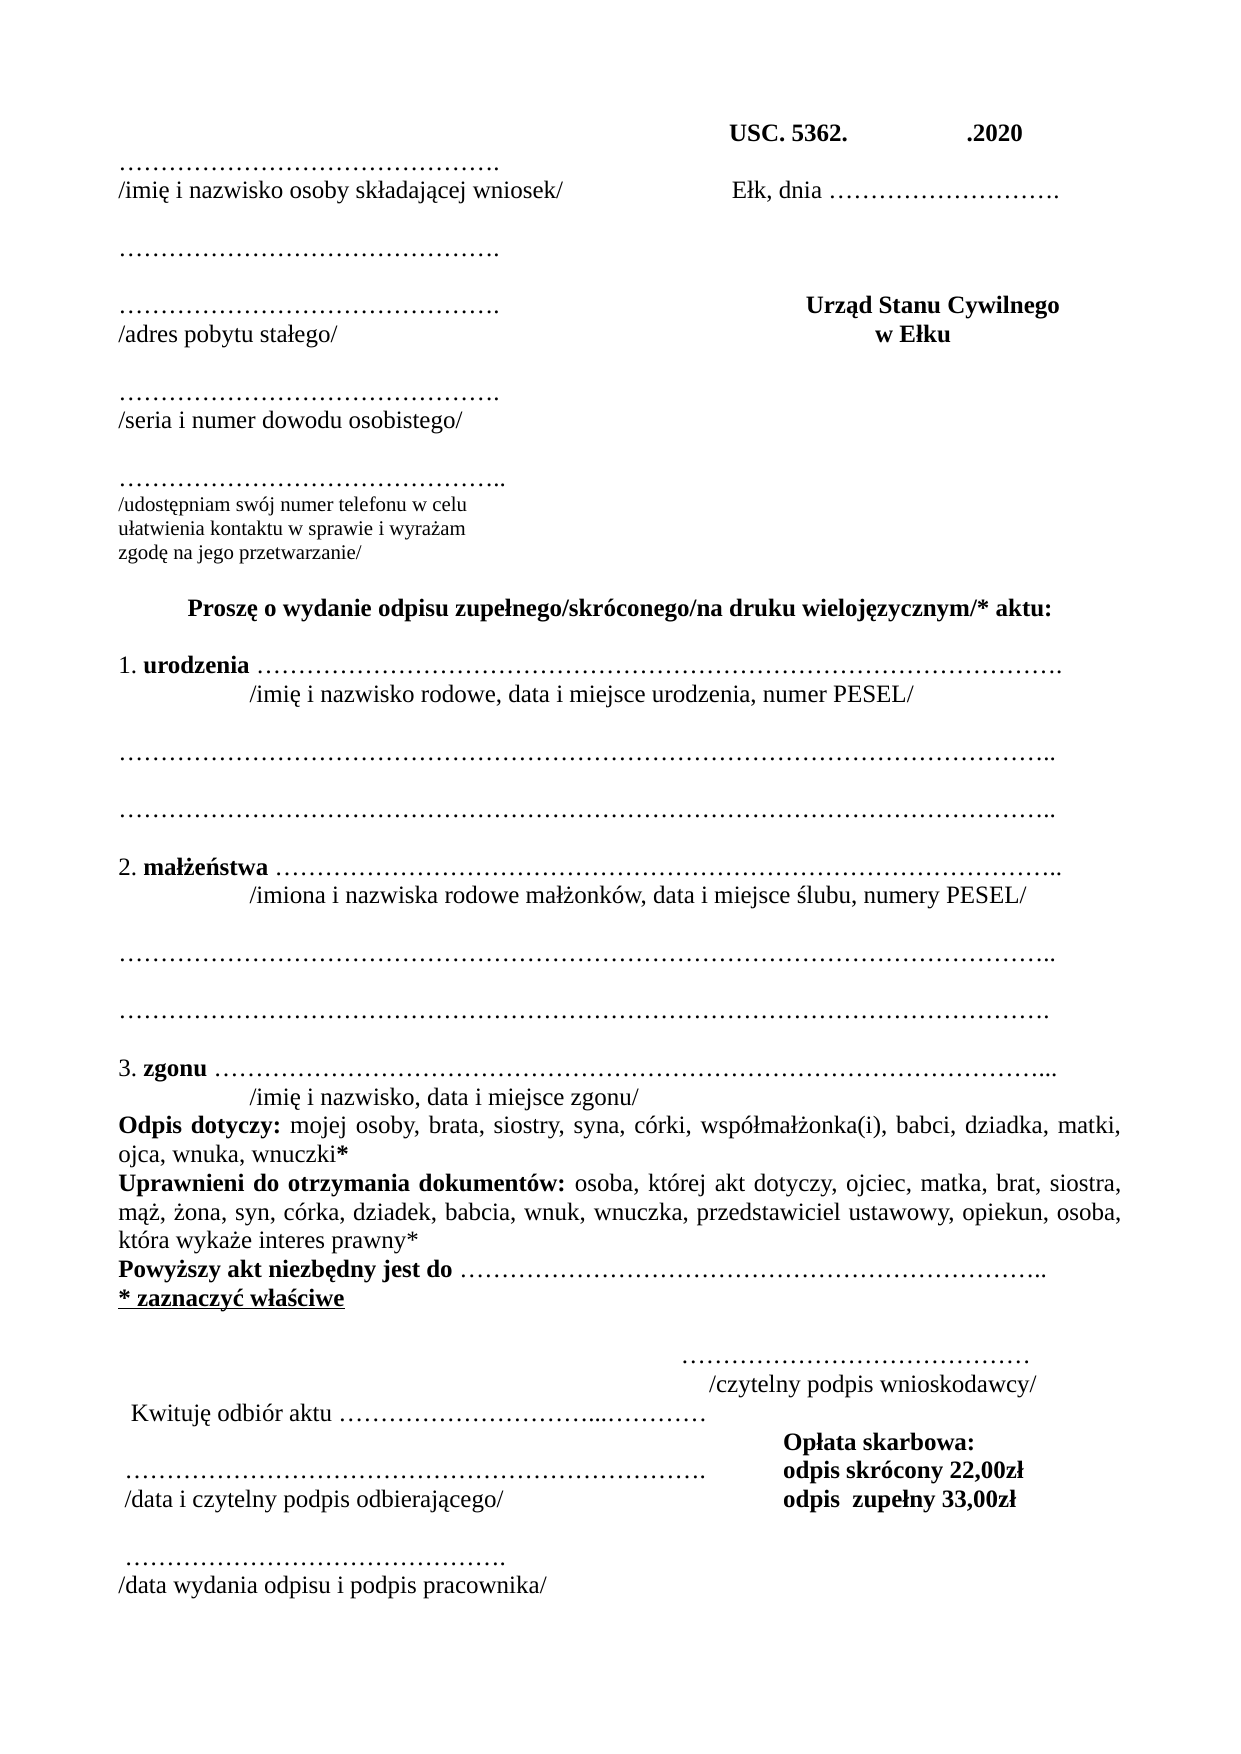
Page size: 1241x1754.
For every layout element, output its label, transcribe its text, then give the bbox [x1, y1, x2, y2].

text /udostępniam swój numer telefonu w celu [118, 492, 1122, 516]
text /seria i numer dowodu osobistego/ [118, 406, 1122, 434]
text Powyższy akt niezbędny jest do …………………………………………………………….. [118, 1254, 1122, 1283]
text 3. zgonu ………………………………………………………………………………………... [118, 1053, 1122, 1082]
text ………………………………………. [118, 147, 1122, 176]
text /imię i nazwisko rodowe, data i miejsce urodzenia, numer PESEL/ [118, 679, 1122, 708]
text ……………………………………….. [118, 463, 1122, 492]
text ………………………………………………………………………………………………….. [118, 794, 1122, 823]
text ………………………………………………………………………………………………….. [118, 737, 1122, 765]
text 1. urodzenia ……………………………………………………………………………………. [118, 650, 1122, 679]
text ………………………………………. [118, 1542, 1122, 1570]
text ………………………………………. [118, 233, 1122, 262]
text Uprawnieni do otrzymania dokumentów: osoba, której akt dotyczy, ojciec, matka, brat, siostra, mąż, żona, syn, córka, dziadek, babcia, wnuk, wnuczka, przedstawiciel ustawowy, opiekun, osoba, która wykaże interes prawny* [118, 1168, 1122, 1254]
text /adres pobytu stałego/ w Ełku [118, 319, 1122, 348]
text Proszę o wydanie odpisu zupełnego/skróconego/na druku wielojęzycznym/* aktu: [118, 593, 1122, 622]
text ………………………………………………………………………………………………….. [118, 938, 1122, 967]
text ……………………………………………………………. odpis skrócony 22,00zł [118, 1455, 1122, 1484]
text /imię i nazwisko osoby składającej wniosek/ Ełk, dnia ………………………. [118, 176, 1122, 204]
text Opłata skarbowa: [118, 1427, 1122, 1455]
text zgodę na jego przetwarzanie/ [118, 540, 1122, 564]
text /data wydania odpisu i podpis pracownika/ [118, 1570, 1122, 1599]
text /imię i nazwisko, data i miejsce zgonu/ [118, 1082, 1122, 1110]
text …………………………………… [118, 1340, 1122, 1369]
text 2. małżeństwa ………………………………………………………………………………….. [118, 852, 1122, 880]
text ………………………………………. Urząd Stanu Cywilnego [118, 291, 1122, 319]
text /imiona i nazwiska rodowe małżonków, data i miejsce ślubu, numery PESEL/ [118, 880, 1122, 909]
text …………………………………………………………………………………………………. [118, 995, 1122, 1024]
text ułatwienia kontaktu w sprawie i wyrażam [118, 516, 1122, 540]
text USC. 5362. .2020 [118, 118, 1122, 147]
text /czytelny podpis wnioskodawcy/ [118, 1369, 1122, 1398]
text ………………………………………. [118, 377, 1122, 406]
text * zaznaczyć właściwe [118, 1283, 1122, 1312]
text /data i czytelny podpis odbierającego/ odpis zupełny 33,00zł [118, 1484, 1122, 1542]
text Odpis dotyczy: mojej osoby, brata, siostry, syna, córki, współmałżonka(i), babci, dziadka, matki, ojca, wnuka, wnuczki* [118, 1110, 1122, 1168]
text Kwituję odbiór aktu …………………………...………… [118, 1398, 1122, 1427]
